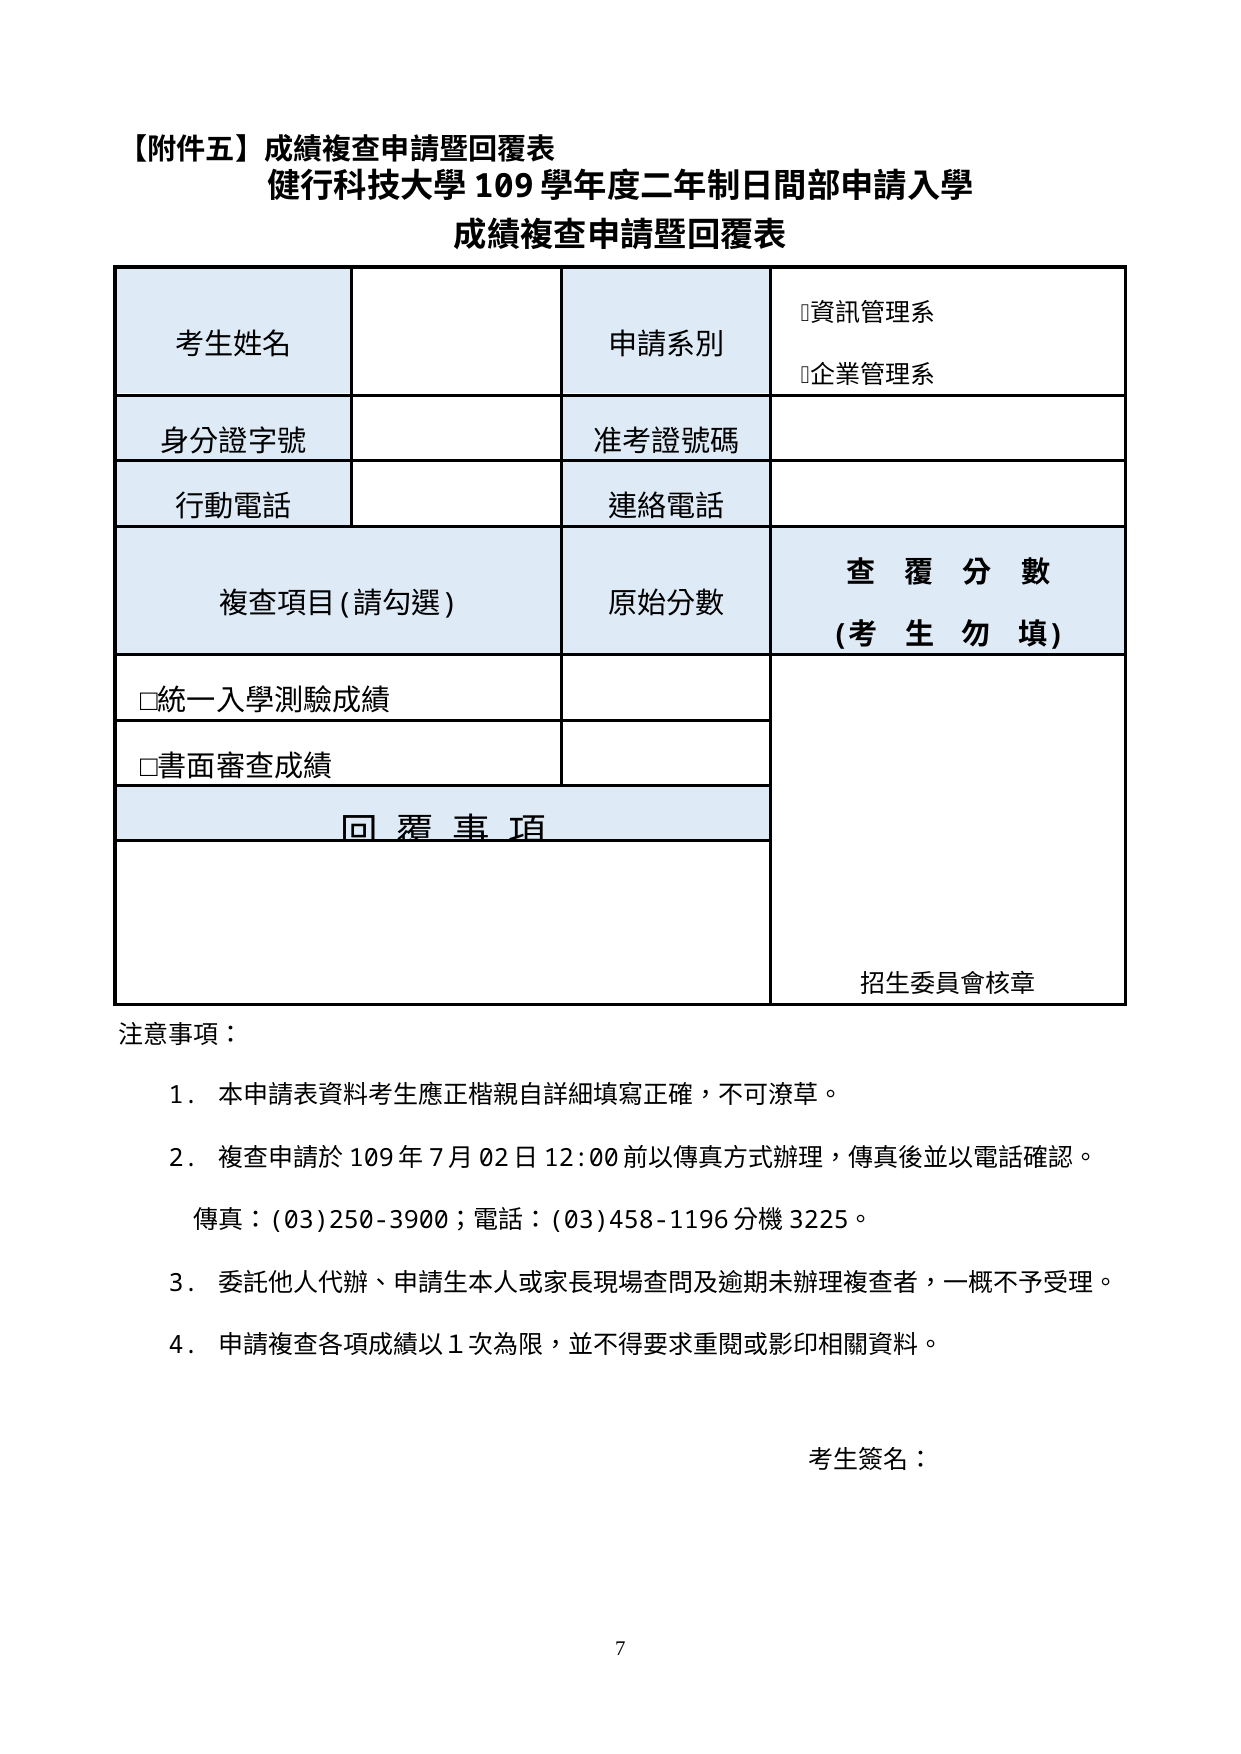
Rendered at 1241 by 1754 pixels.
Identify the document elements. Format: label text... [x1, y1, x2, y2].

text 考生簽名： [118, 1416, 1122, 1479]
table_cell [353, 462, 560, 525]
table_cell 招生委員會核章 [772, 656, 1124, 1002]
table_cell 身分證字號 [117, 397, 350, 459]
text 成績複查申請暨回覆表 [118, 217, 1122, 254]
text 健行科技大學109學年度二年制日間部申請入學 [118, 168, 1122, 205]
table_cell 回 覆 事 項 [117, 787, 769, 839]
table_header 資訊管理系 企業管理系 [772, 269, 1124, 393]
table_cell [563, 656, 769, 718]
table_cell 複查項目(請勾選) [117, 528, 560, 653]
table_cell [772, 462, 1124, 525]
table_header 考生姓名 [117, 269, 350, 393]
table_cell [353, 397, 560, 459]
text 注意事項： [118, 1015, 1122, 1051]
table_cell 查 覆 分 數 (考 生 勿 填) [772, 528, 1124, 653]
table_cell □統一入學測驗成績 [117, 656, 560, 718]
list 申請複查各項成績以１次為限，並不得要求重閱或影印相關資料。 [168, 1301, 1122, 1364]
text 【附件五】成績複查申請暨回覆表 [118, 105, 1122, 168]
list 委託他人代辦、申請生本人或家長現場查問及逾期未辦理複查者，一概不予受理。 [168, 1239, 1122, 1301]
table_cell 准考證號碼 [563, 397, 769, 459]
table_header [353, 269, 560, 393]
table_cell [563, 722, 769, 784]
table_cell 行動電話 [117, 462, 350, 525]
table_cell □書面審查成績 [117, 722, 560, 784]
table_cell 原始分數 [563, 528, 769, 653]
table_cell [772, 397, 1124, 459]
table_cell 連絡電話 [563, 462, 769, 525]
table_cell [117, 842, 769, 1002]
table_header 申請系別 [563, 269, 769, 393]
list 本申請表資料考生應正楷親自詳細填寫正確，不可潦草。 [168, 1051, 1122, 1114]
text 傳真：(03)250-3900；電話：(03)458-1196分機3225。 [194, 1176, 1122, 1239]
list 複查申請於109年7月02日12:00前以傳真方式辦理，傳真後並以電話確認。 [168, 1114, 1122, 1176]
